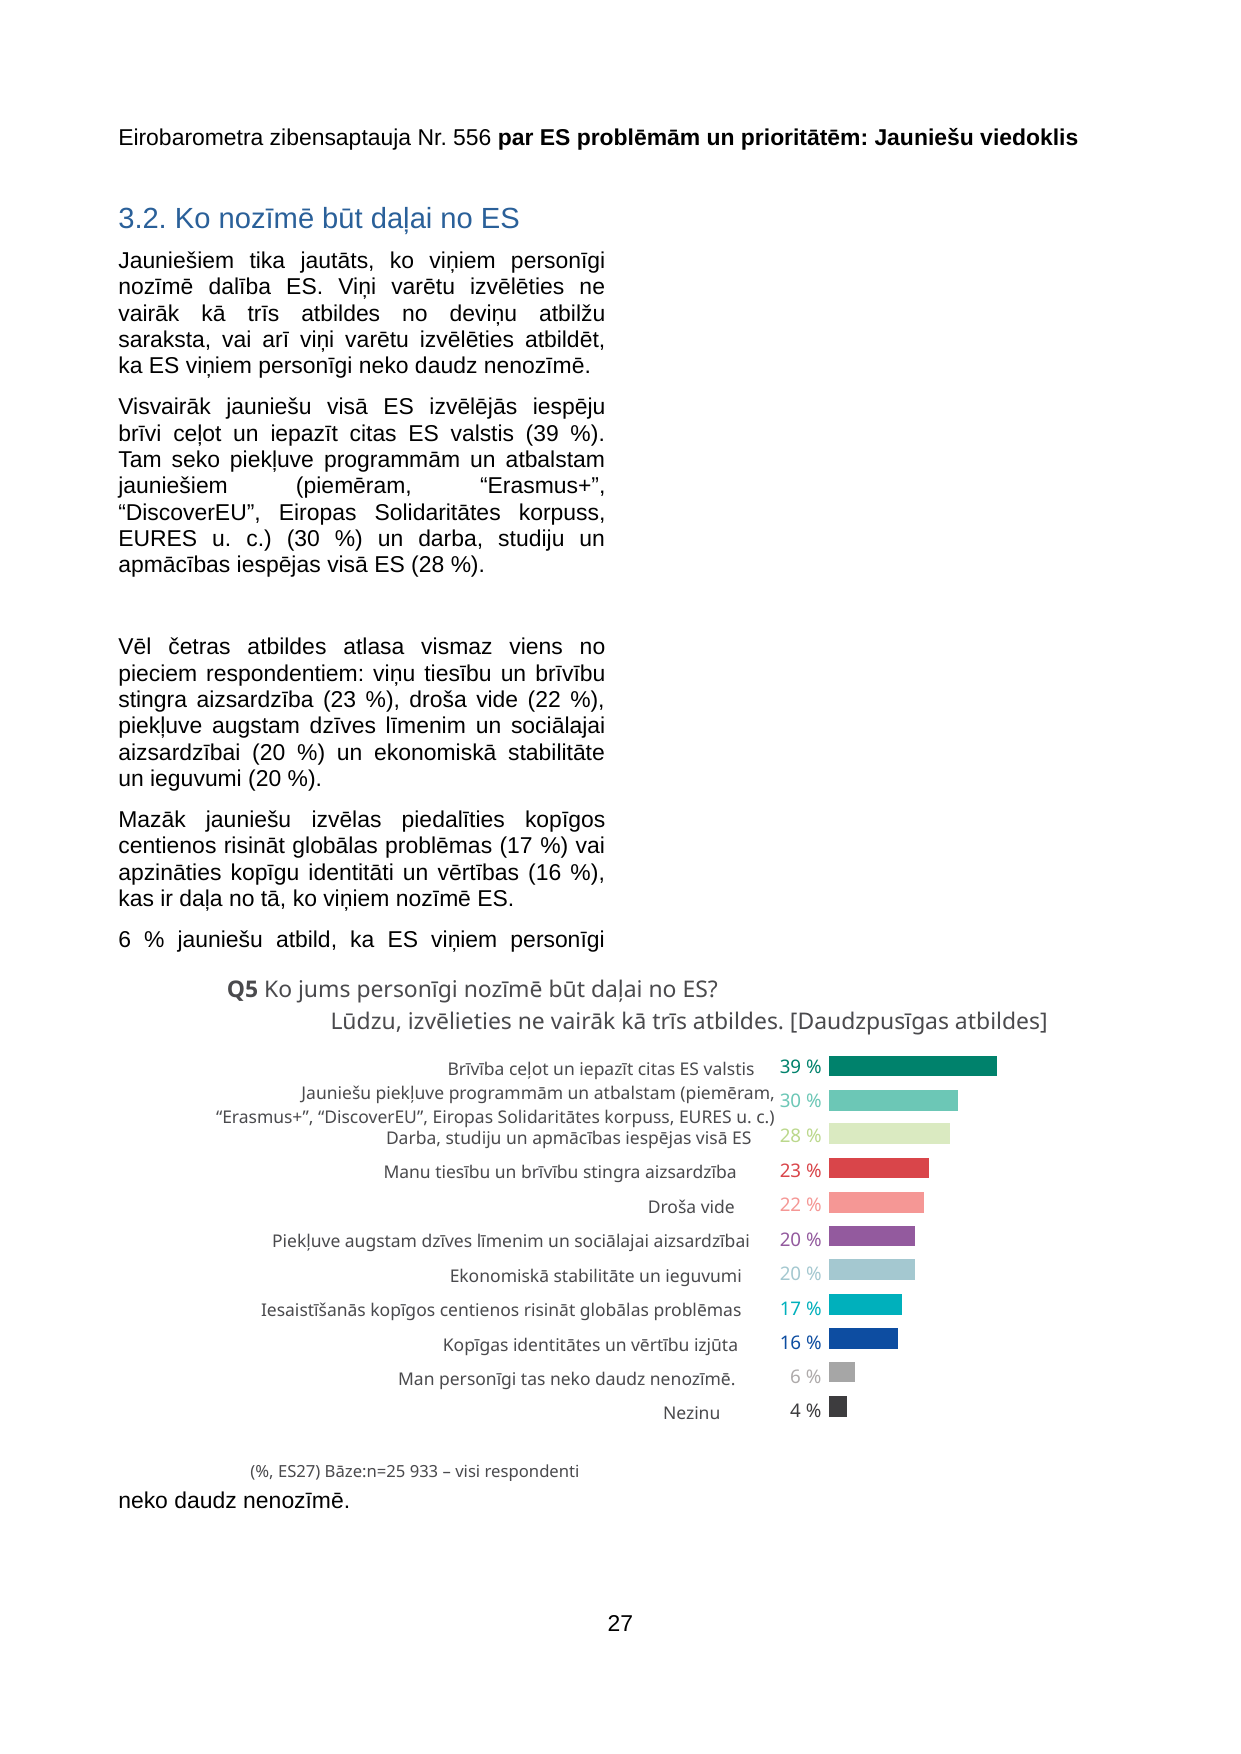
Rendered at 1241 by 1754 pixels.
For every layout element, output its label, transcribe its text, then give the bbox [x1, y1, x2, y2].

text Jauniešiem tika jautāts, ko viņiem personīgi nozīmē dalība ES. Viņi varētu izvēlēties ne vairāk kā trīs atbildes no deviņu atbilžu saraksta, vai arī viņi varētu izvēlēties atbildēt, ka ES viņiem personīgi neko daudz nenozīmē. [118, 247, 605, 378]
text Vēl četras atbildes atlasa vismaz viens no pieciem respondentiem: viņu tiesību un brīvību stingra aizsardzība (23 %), droša vide (22 %), piekļuve augstam dzīves līmenim un sociālajai aizsardzībai (20 %) un ekonomiskā stabilitāte un ieguvumi (20 %). [118, 633, 605, 791]
text Visvairāk jauniešu visā ES izvēlējās iespēju brīvi ceļot un iepazīt citas ES valstis (39 %). Tam seko piekļuve programmām un atbalstam jauniešiem (piemēram, “Erasmus+”, “DiscoverEU”, Eiropas Solidaritātes korpuss, EURES u. c.) (30 %) un darba, studiju un apmācības iespējas visā ES (28 %). [118, 393, 605, 578]
text 6 % jauniešu atbild, ka ES viņiem personīgi neko daudz nenozīmē. [118, 926, 605, 1513]
text Mazāk jauniešu izvēlas piedalīties kopīgos centienos risināt globālas problēmas (17 %) vai apzināties kopīgu identitāti un vērtības (16 %), kas ir daļa no tā, ko viņiem nozīmē ES. [118, 806, 605, 911]
subtitle 3.2. Ko nozīmē būt daļai no ES [118, 201, 605, 234]
